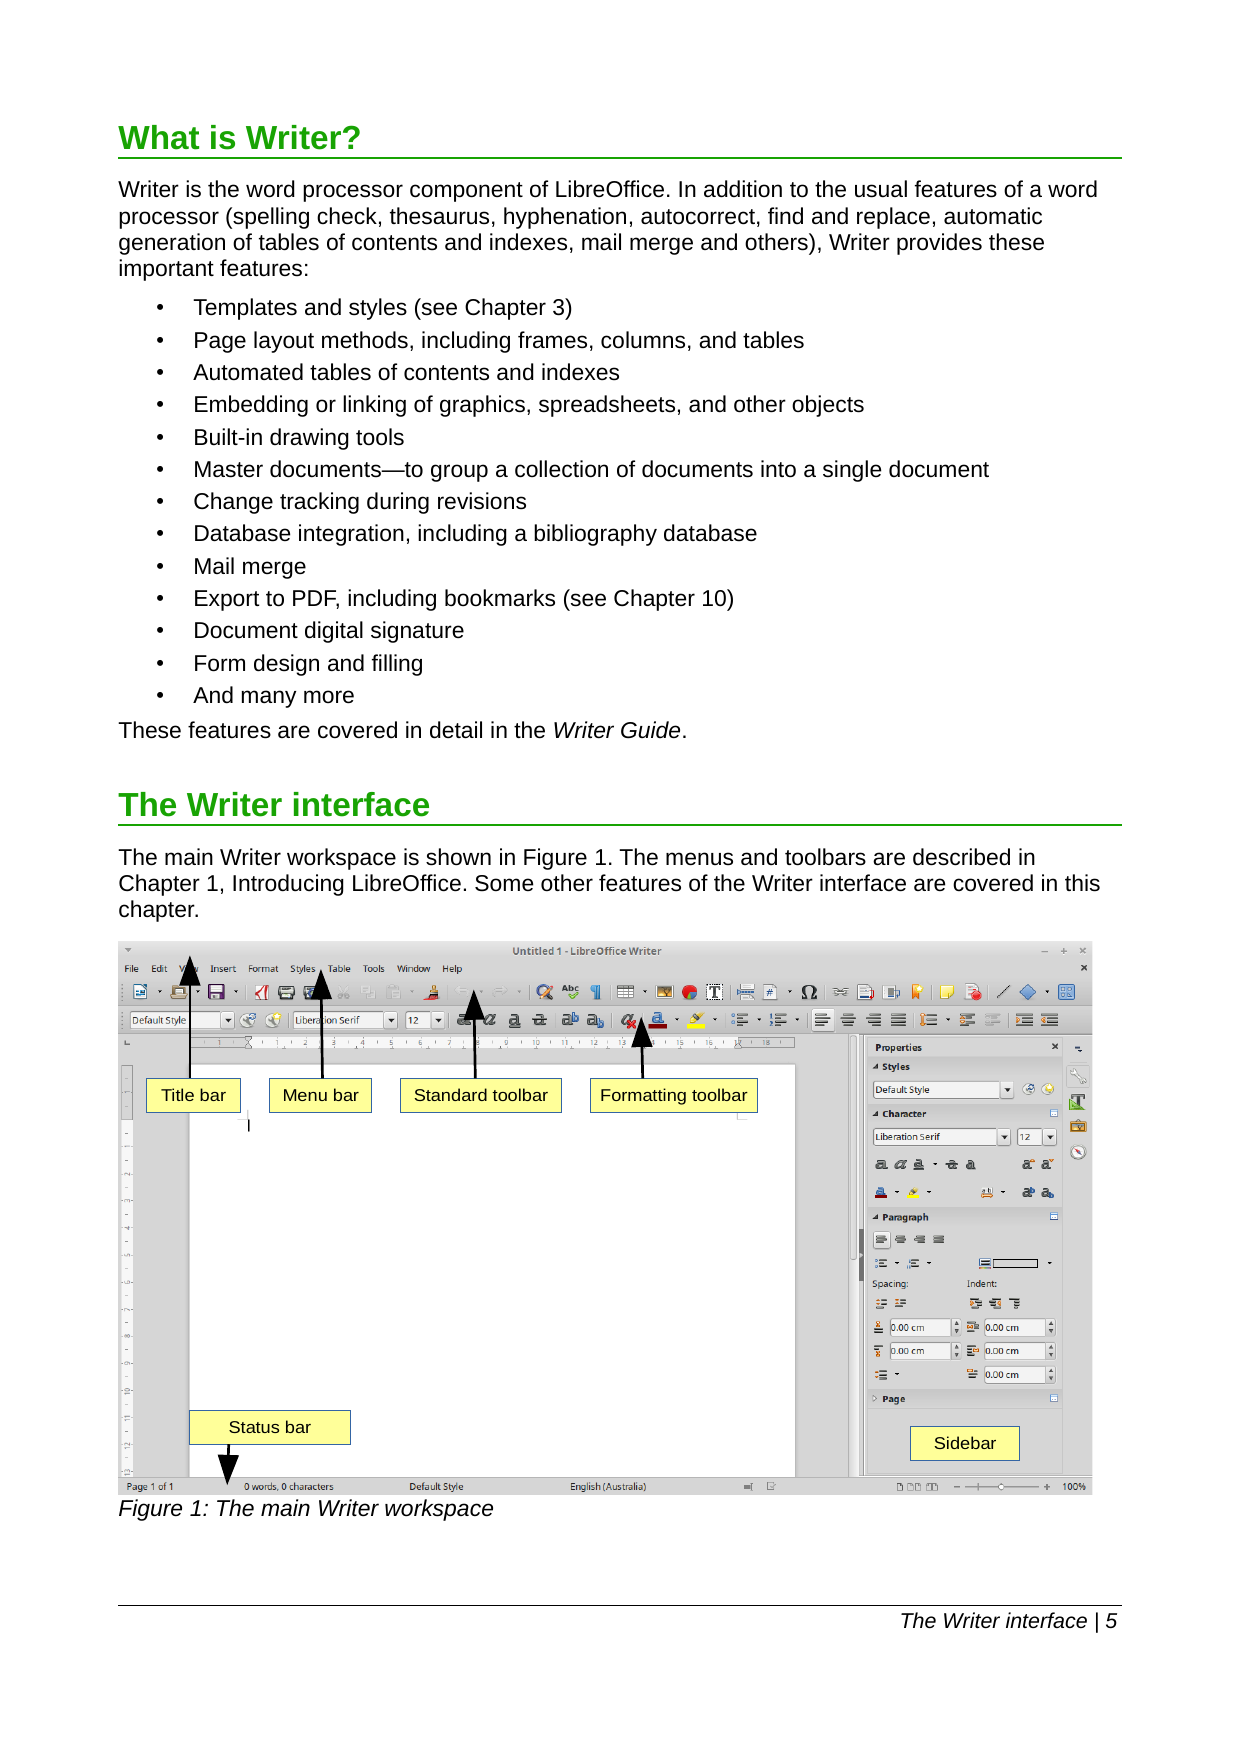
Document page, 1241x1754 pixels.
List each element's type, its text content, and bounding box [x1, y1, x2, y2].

list Database integration, including a bibliography database [156, 520, 1122, 547]
list Master documents—to group a collection of documents into a single document [156, 456, 1122, 482]
list Document digital signature [156, 617, 1122, 643]
list Embedding or linking of graphics, spreadsheets, and other objects [156, 391, 1122, 417]
text These features are covered in detail in the Writer Guide. [118, 717, 1122, 743]
subtitle The Writer interface [118, 785, 1122, 824]
text Writer is the word processor component of LibreOffice. In addition to the usual features of a word processor (spelling check, thesaurus, hyphenation, autocorrect, find and replace, automatic generation of tables of contents and indexes, mail merge and others), Writer provides these important features: [118, 176, 1122, 282]
list Page layout methods, including frames, columns, and tables [156, 327, 1122, 353]
text Figure 1: The main Writer workspace [118, 1495, 1122, 1521]
list Change tracking during revisions [156, 488, 1122, 514]
list Form design and filling [156, 649, 1122, 676]
list Export to PDF, including bookmarks (see Chapter 10) [156, 585, 1122, 611]
list Mail merge [156, 553, 1122, 579]
list Built-in drawing tools [156, 423, 1122, 450]
subtitle What is Writer? [118, 118, 1122, 157]
list Templates and styles (see Chapter 3) [156, 294, 1122, 321]
text The main Writer workspace is shown in Figure 1. The menus and toolbars are described in Chapter 1, Introducing LibreOffice. Some other features of the Writer interface are covered in this chapter. [118, 843, 1122, 923]
list Automated tables of contents and indexes [156, 359, 1122, 385]
list And many more [156, 682, 1122, 708]
